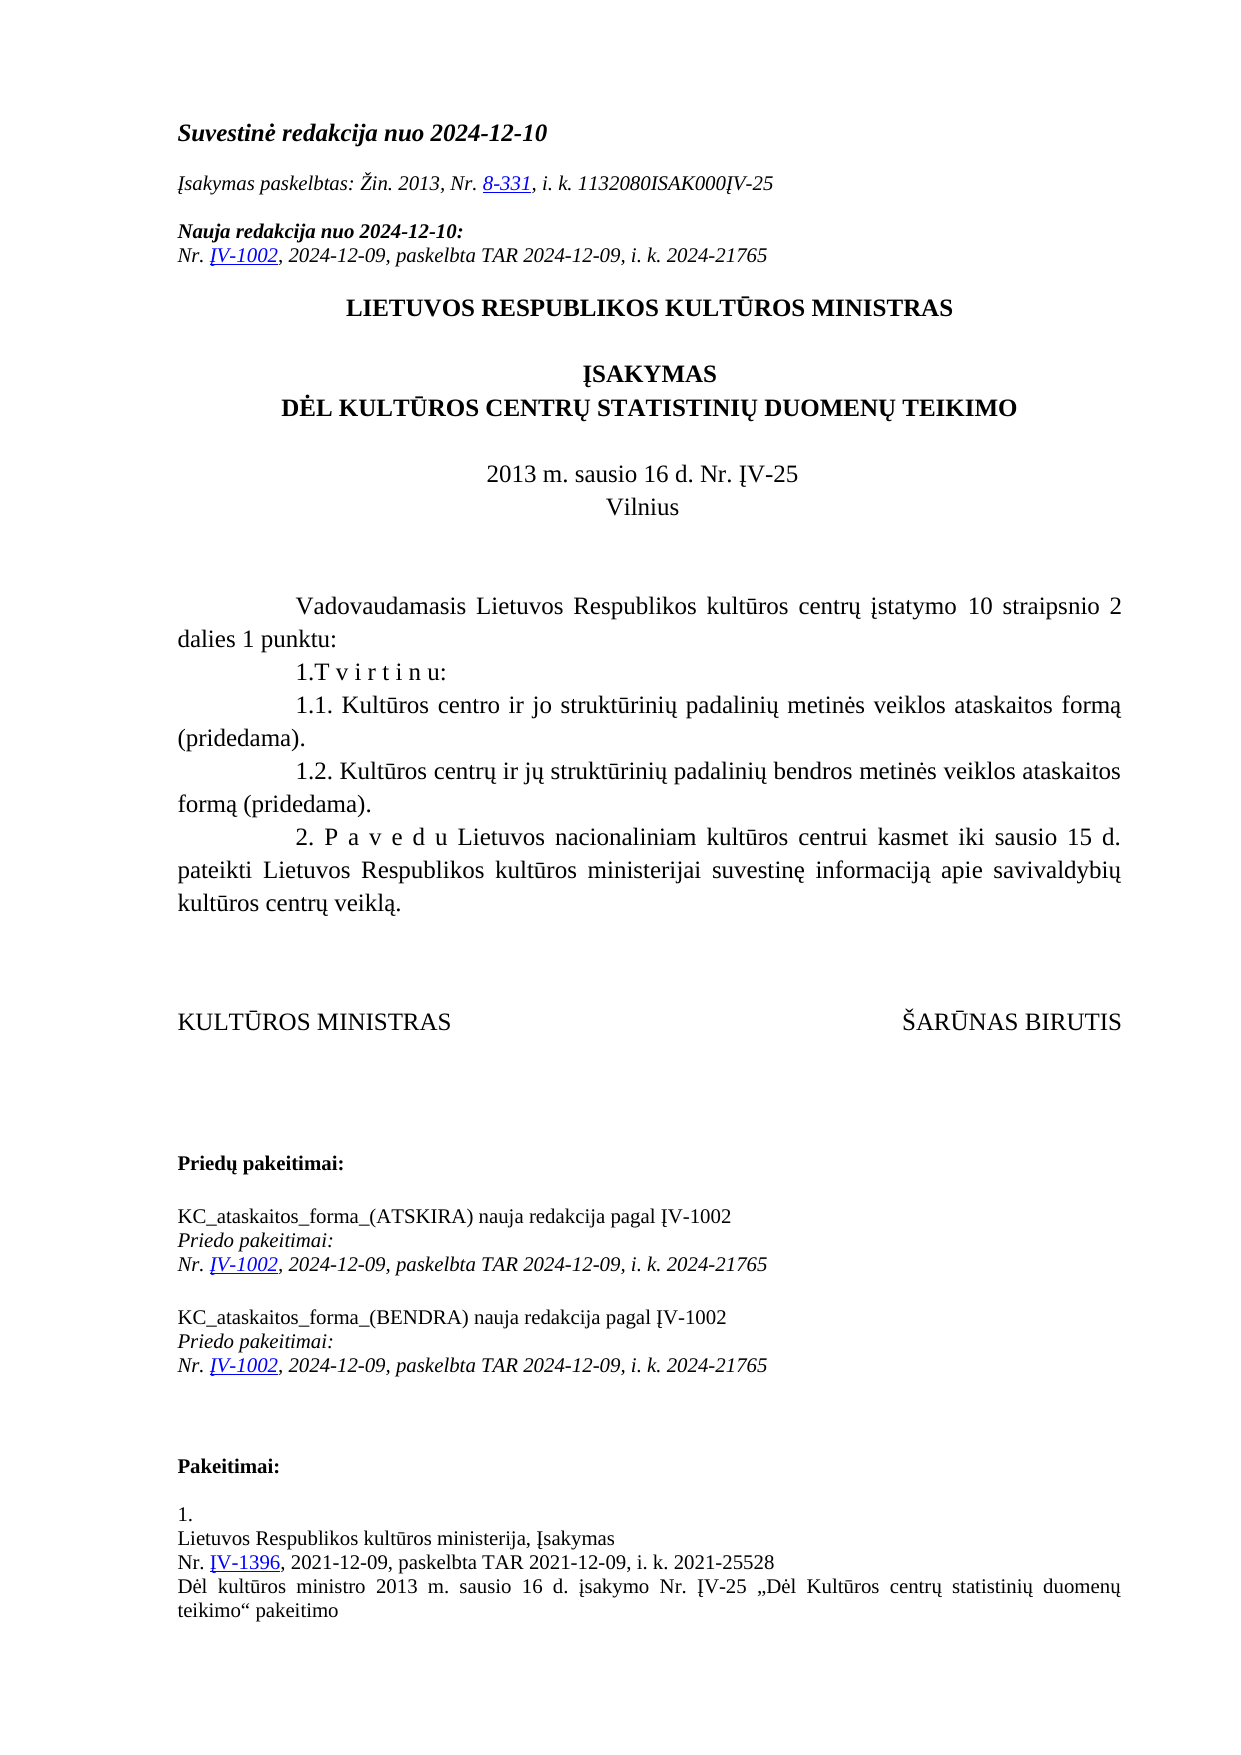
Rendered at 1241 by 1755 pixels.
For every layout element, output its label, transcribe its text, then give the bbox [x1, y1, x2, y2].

text Vilnius [162, 492, 1122, 520]
text Nr. ĮV-1002, 2024-12-09, paskelbta TAR 2024-12-09, i. k. 2024-21765 [177, 1353, 1122, 1377]
text 2. P a v e d u Lietuvos nacionaliniam kultūros centrui kasmet iki sausio 15 d. pateikti Lietuvos Respublikos kultūros ministerijai suvestinę informaciją apie savivaldybių kultūros centrų veiklą. [177, 822, 1122, 917]
text Priedų pakeitimai: [177, 1151, 1122, 1175]
text Pakeitimai: [177, 1454, 1122, 1478]
text 1. [177, 1502, 1122, 1526]
text 1.1. Kultūros centro ir jo struktūrinių padalinių metinės veiklos ataskaitos formą (pridedama). [177, 690, 1122, 752]
text 1.T v i r t i n u: [177, 657, 1122, 686]
text KC_ataskaitos_forma_(ATSKIRA) nauja redakcija pagal ĮV-1002 [177, 1204, 1122, 1228]
text ĮSAKYMAS [177, 359, 1122, 388]
text DĖL KULTŪROS CENTRŲ STATISTINIŲ DUOMENŲ TEIKIMO [177, 393, 1122, 421]
text LIETUVOS RESPUBLIKOS KULTŪROS MINISTRAS [177, 293, 1122, 322]
text Įsakymas paskelbtas: Žin. 2013, Nr. 8-331, i. k. 1132080ISAK000ĮV-25 [177, 171, 1122, 195]
text Nr. ĮV-1002, 2024-12-09, paskelbta TAR 2024-12-09, i. k. 2024-21765 [177, 1252, 1122, 1276]
text Priedo pakeitimai: [177, 1329, 1122, 1353]
text KC_ataskaitos_forma_(BENDRA) nauja redakcija pagal ĮV-1002 [177, 1305, 1122, 1329]
text Kultūros ministras Šarūnas Birutis [177, 1007, 1122, 1036]
text Suvestinė redakcija nuo 2024-12-10 [177, 118, 1122, 147]
text Priedo pakeitimai: [177, 1228, 1122, 1252]
text 1.2. Kultūros centrų ir jų struktūrinių padalinių bendros metinės veiklos ataskaitos formą (pridedama). [177, 756, 1122, 818]
text Lietuvos Respublikos kultūros ministerija, Įsakymas [177, 1526, 1122, 1550]
text Vadovaudamasis Lietuvos Respublikos kultūros centrų įstatymo 10 straipsnio 2 dalies 1 punktu: [177, 591, 1122, 652]
text Nauja redakcija nuo 2024-12-10: [177, 219, 1122, 243]
text Dėl kultūros ministro 2013 m. sausio 16 d. įsakymo Nr. ĮV-25 „Dėl Kultūros centrų statistinių duomenų teikimo“ pakeitimo [177, 1574, 1122, 1622]
text Nr. ĮV-1002, 2024-12-09, paskelbta TAR 2024-12-09, i. k. 2024-21765 [177, 243, 1122, 267]
text 2013 m. sausio 16 d. Nr. ĮV-25 [162, 459, 1122, 487]
text Nr. ĮV-1396, 2021-12-09, paskelbta TAR 2021-12-09, i. k. 2021-25528 [177, 1550, 1122, 1574]
